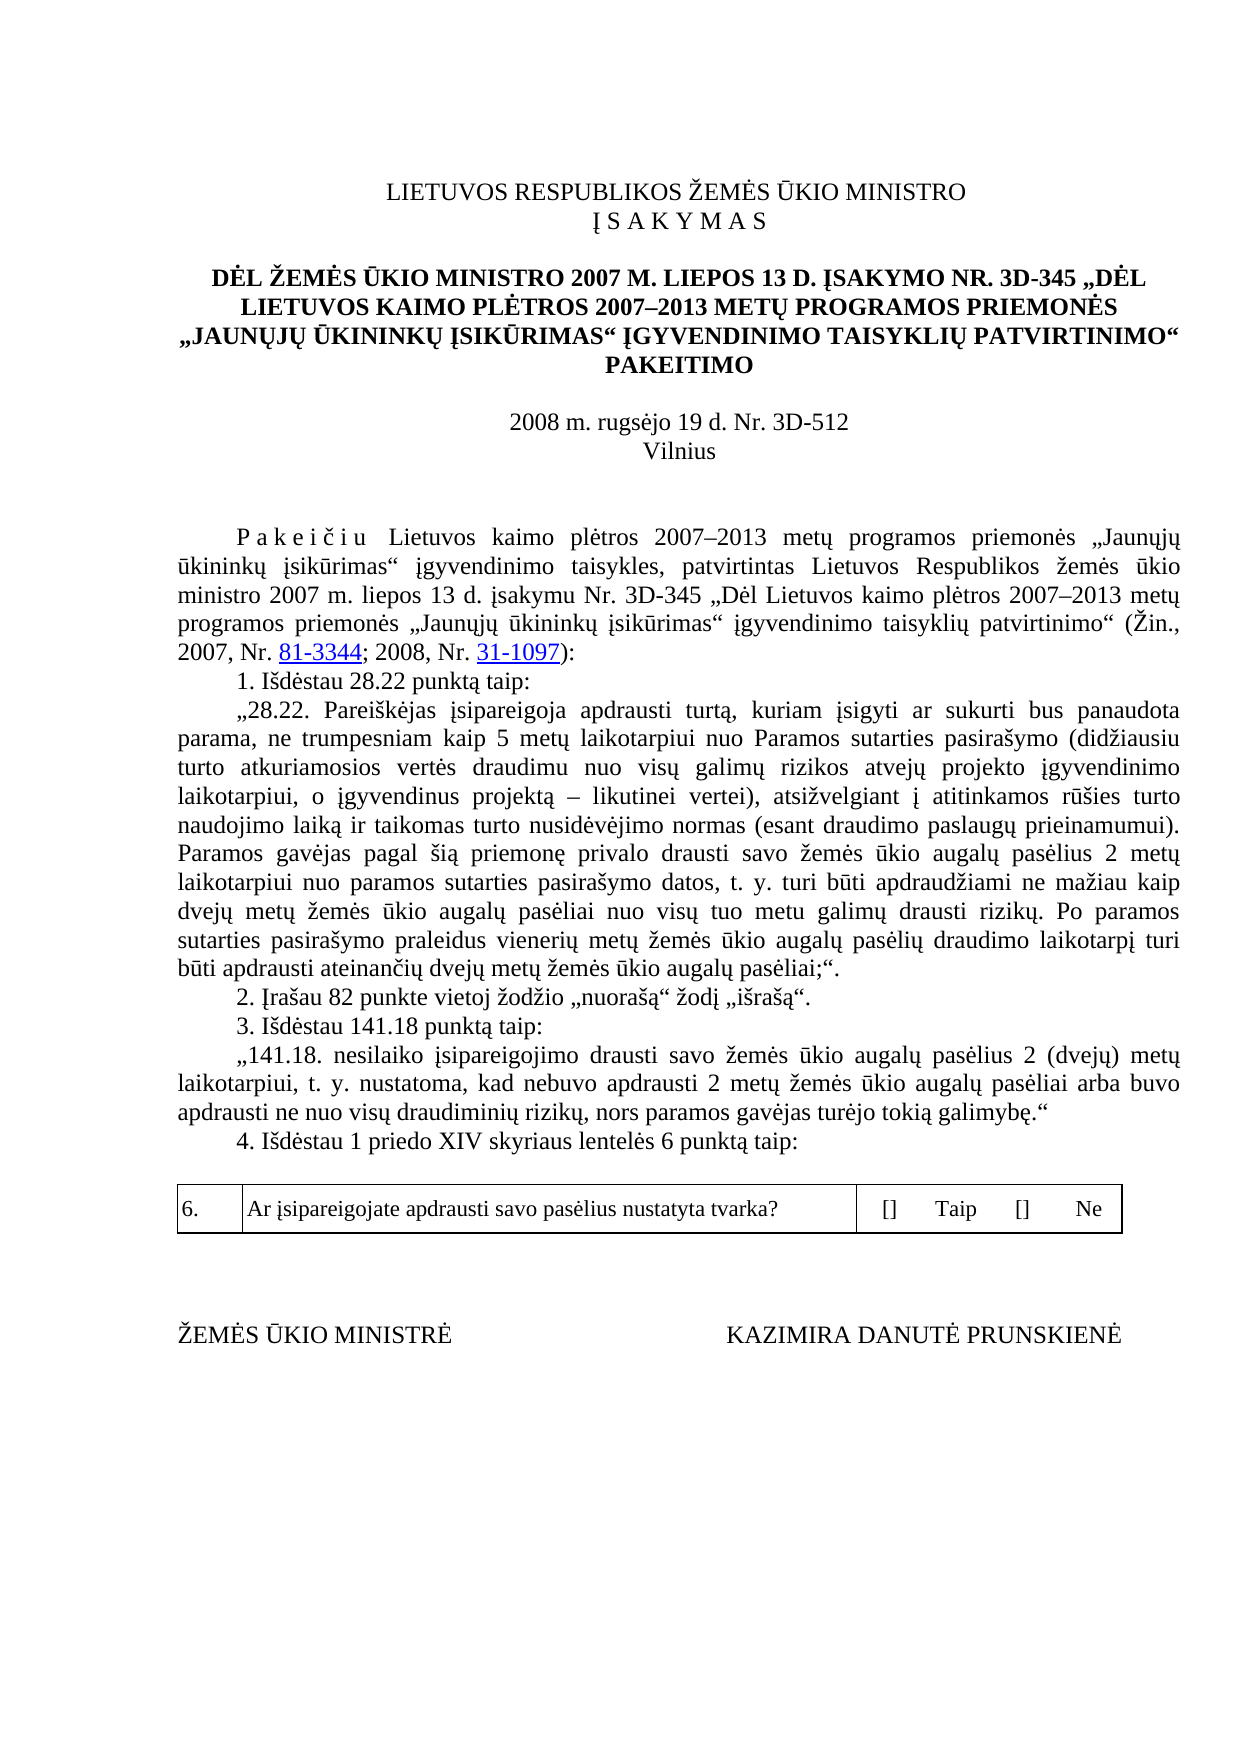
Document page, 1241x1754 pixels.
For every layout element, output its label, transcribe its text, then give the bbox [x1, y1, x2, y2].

text DĖL ŽEMĖS ŪKIO MINISTRO 2007 M. LIEPOS 13 D. ĮSAKYMO NR. 3D-345 „DĖL LIETUVOS KAIMO PLĖTROS 2007–2013 METŲ PROGRAMOS PRIEMONĖS „JAUNŲJŲ ŪKININKŲ ĮSIKŪRIMAS“ ĮGYVENDINIMO TAISYKLIŲ PATVIRTINIMO“ PAKEITIMO [177, 263, 1181, 378]
text 2. Įrašau 82 punkte vietoj žodžio „nuorašą“ žodį „išrašą“. [177, 982, 1181, 1011]
text ĮSAKYMAS [177, 206, 1181, 235]
table_header 6. [178, 1185, 242, 1232]
table_header [][] [857, 1185, 923, 1232]
table_header Ar įsipareigojate apdrausti savo pasėlius nustatyta tvarka? [243, 1185, 856, 1232]
text ŽEMĖS ŪKIO MINISTRĖ KAZIMIRA DANUTĖ PRUNSKIENĖ [177, 1320, 1181, 1349]
text Pakeičiu Lietuvos kaimo plėtros 2007–2013 metų programos priemonės „Jaunųjų ūkininkų įsikūrimas“ įgyvendinimo taisykles, patvirtintas Lietuvos Respublikos žemės ūkio ministro 2007 m. liepos 13 d. įsakymu Nr. 3D-345 „Dėl Lietuvos kaimo plėtros 2007–2013 metų programos priemonės „Jaunųjų ūkininkų įsikūrimas“ įgyvendinimo taisyklių patvirtinimo“ (Žin., 2007, Nr. 81-3344; 2008, Nr. 31-1097): [177, 522, 1181, 666]
table_header Taip [923, 1185, 989, 1232]
table_header [][] [989, 1185, 1056, 1232]
text 1. Išdėstau 28.22 punktą taip: [177, 666, 1181, 695]
text „141.18. nesilaiko įsipareigojimo drausti savo žemės ūkio augalų pasėlius 2 (dvejų) metų laikotarpiui, t. y. nustatoma, kad nebuvo apdrausti 2 metų žemės ūkio augalų pasėliai arba buvo apdrausti ne nuo visų draudiminių rizikų, nors paramos gavėjas turėjo tokią galimybę.“ [177, 1040, 1181, 1126]
text 4. Išdėstau 1 priedo XIV skyriaus lentelės 6 punktą taip: [177, 1126, 1181, 1155]
text 3. Išdėstau 141.18 punktą taip: [177, 1011, 1181, 1040]
text „28.22. Pareiškėjas įsipareigoja apdrausti turtą, kuriam įsigyti ar sukurti bus panaudota parama, ne trumpesniam kaip 5 metų laikotarpiui nuo Paramos sutarties pasirašymo (didžiausiu turto atkuriamosios vertės draudimu nuo visų galimų rizikos atvejų projekto įgyvendinimo laikotarpiui, o įgyvendinus projektą – likutinei vertei), atsižvelgiant į atitinkamos rūšies turto naudojimo laiką ir taikomas turto nusidėvėjimo normas (esant draudimo paslaugų prieinamumui). Paramos gavėjas pagal šią priemonę privalo drausti savo žemės ūkio augalų pasėlius 2 metų laikotarpiui nuo paramos sutarties pasirašymo datos, t. y. turi būti apdraudžiami ne mažiau kaip dvejų metų žemės ūkio augalų pasėliai nuo visų tuo metu galimų drausti rizikų. Po paramos sutarties pasirašymo praleidus vienerių metų žemės ūkio augalų pasėlių draudimo laikotarpį turi būti apdrausti ateinančių dvejų metų žemės ūkio augalų pasėliai;“. [177, 695, 1181, 982]
text 2008 m. rugsėjo 19 d. Nr. 3D-512 [177, 407, 1181, 436]
table_header Ne [1056, 1185, 1121, 1232]
text LIETUVOS RESPUBLIKOS ŽEMĖS ŪKIO MINISTRO [177, 177, 1181, 206]
text Vilnius [177, 436, 1181, 465]
